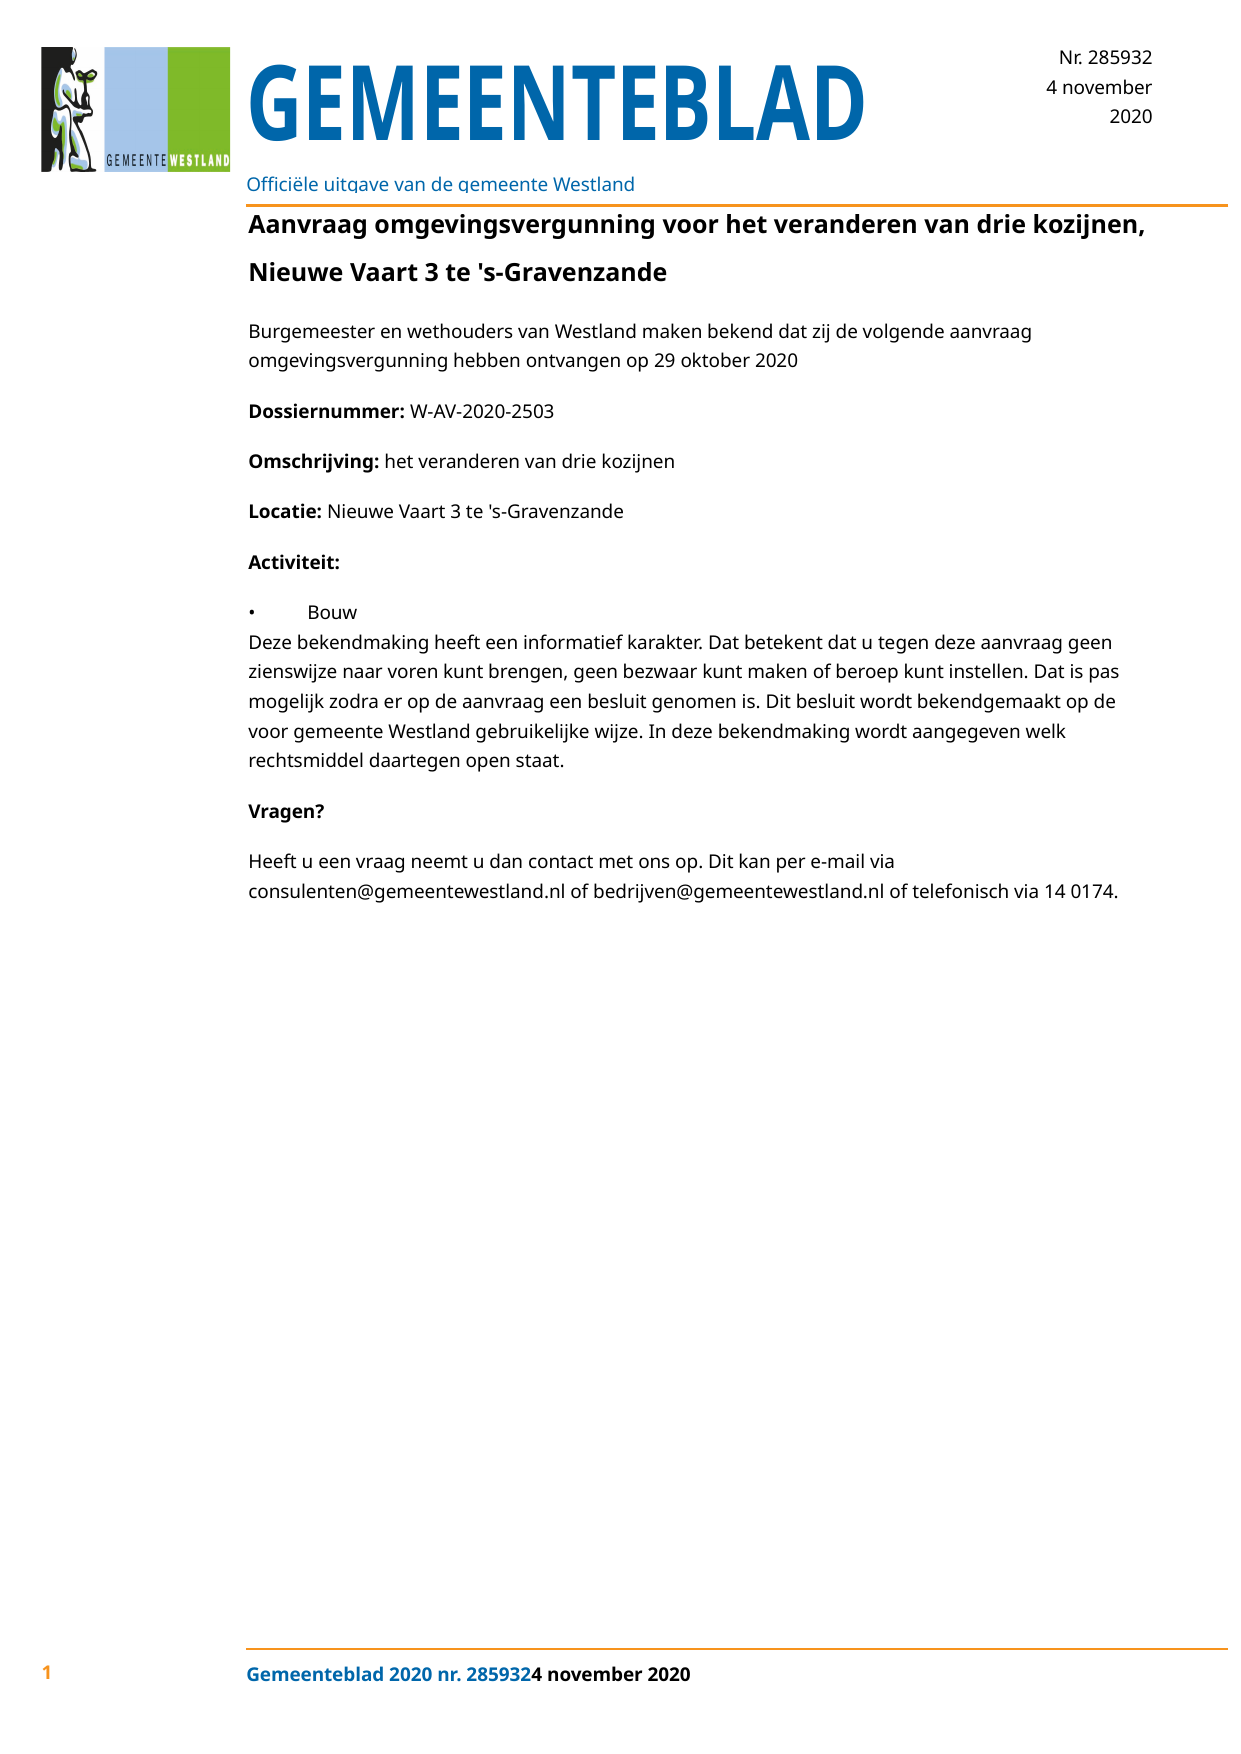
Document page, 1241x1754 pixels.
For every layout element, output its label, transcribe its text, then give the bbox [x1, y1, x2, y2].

text Aanvraag omgevingsvergunning voor het veranderen van drie kozijnen, Nieuwe Vaart 3 te 's-Gravenzande [248, 207, 1152, 288]
text Activiteit: [248, 549, 1152, 575]
picture [41, 47, 231, 172]
text Omschrijving: het veranderen van drie kozijnen [248, 448, 1152, 474]
list Bouw [248, 599, 1152, 625]
text Heeft u een vraag neemt u dan contact met ons op. Dit kan per e-mail via consulenten@gemeentewestland.nl of bedrijven@gemeentewestland.nl of telefonisch via 14 0174. [248, 848, 1152, 904]
text Vragen? [248, 798, 1152, 824]
text Deze bekendmaking heeft een informatief karakter. Dat betekent dat u tegen deze aanvraag geen zienswijze naar voren kunt brengen, geen bezwaar kunt maken of beroep kunt instellen. Dat is pas mogelijk zodra er op de aanvraag een besluit genomen is. Dit besluit wordt bekendgemaakt op de voor gemeente Westland gebruikelijke wijze. In deze bekendmaking wordt aangegeven welk rechtsmiddel daartegen open staat. [248, 629, 1152, 773]
text Burgemeester en wethouders van Westland maken bekend dat zij de volgende aanvraag omgevingsvergunning hebben ontvangen op 29 oktober 2020 [248, 318, 1152, 373]
text Dossiernummer: W-AV-2020-2503 [248, 398, 1152, 424]
text Locatie: Nieuwe Vaart 3 te 's-Gravenzande [248, 499, 1152, 524]
